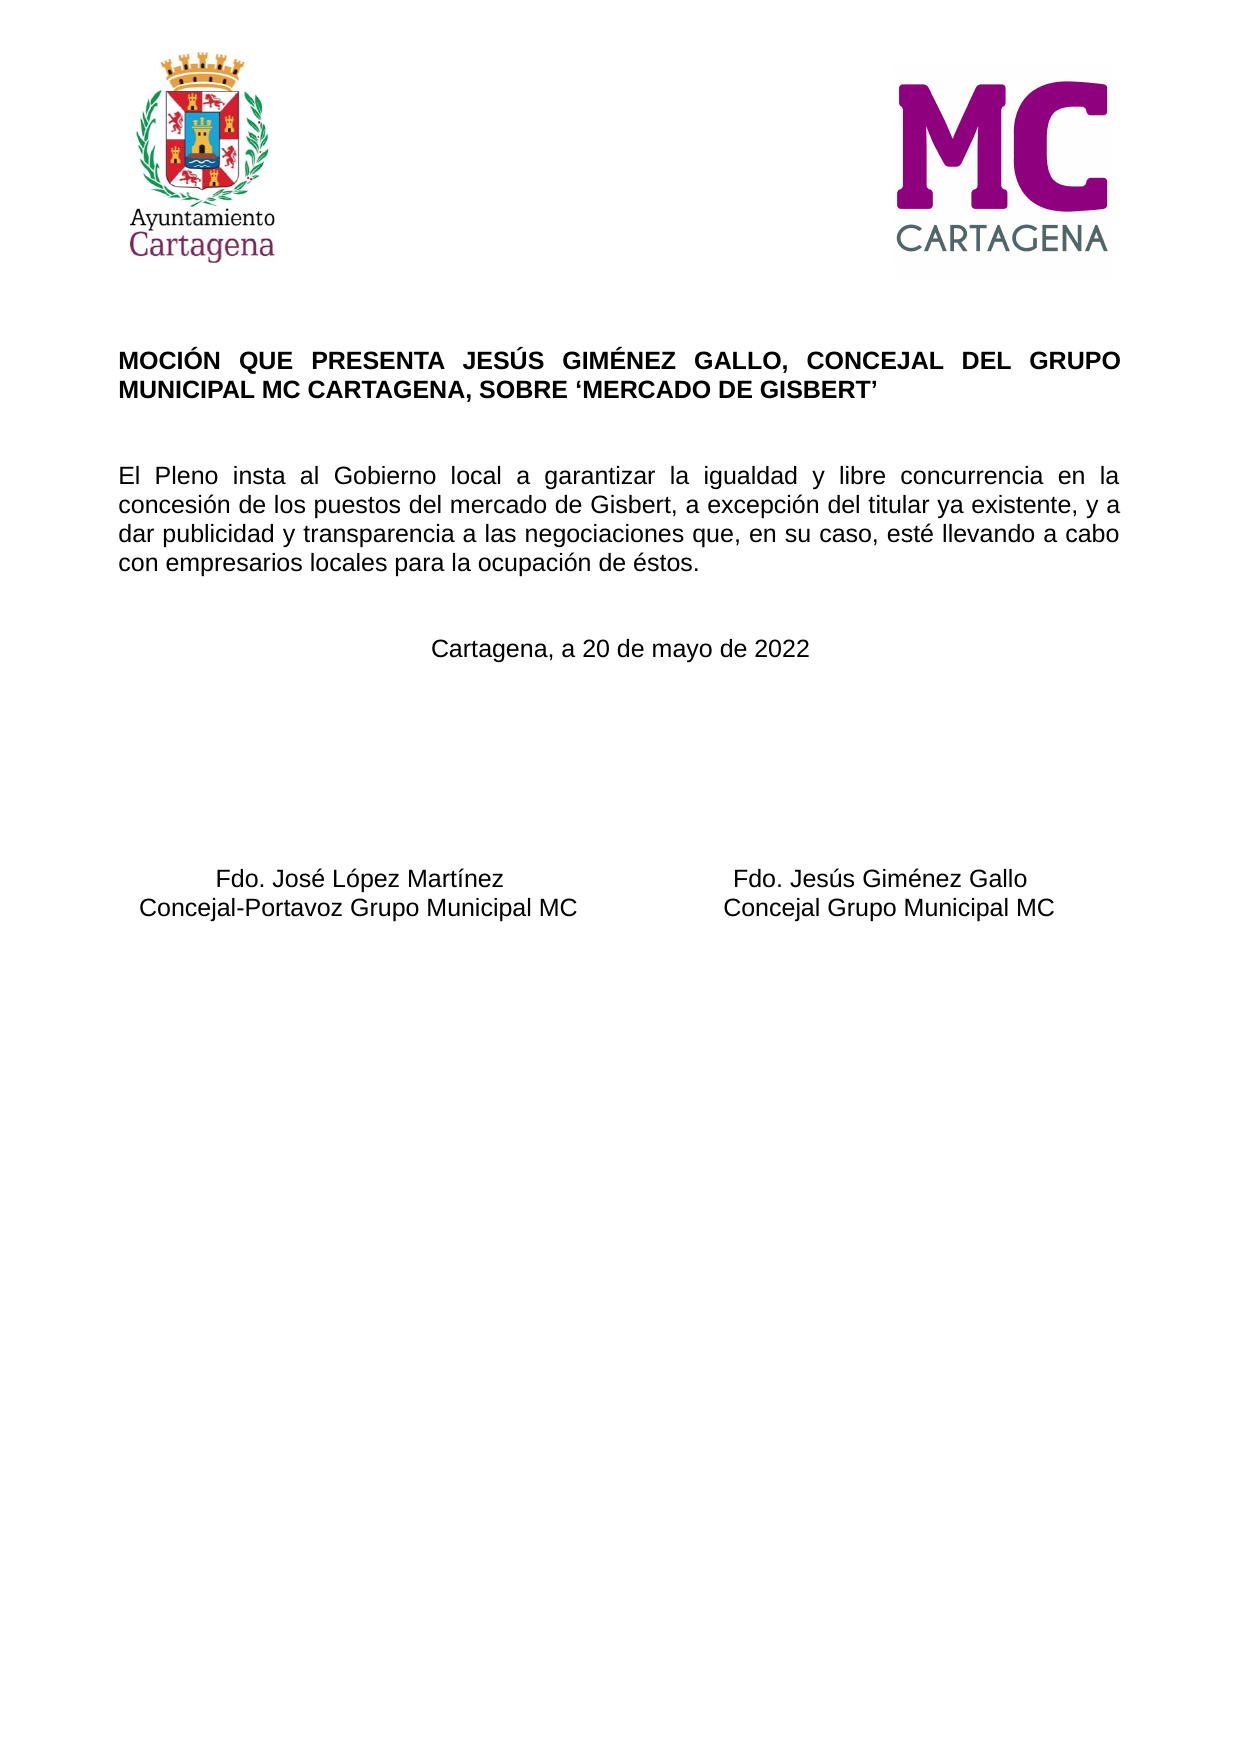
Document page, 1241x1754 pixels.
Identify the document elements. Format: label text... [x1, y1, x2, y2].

text Concejal-Portavoz Grupo Municipal MC Concejal Grupo Municipal MC [118, 892, 1181, 921]
text El Pleno insta al Gobierno local a garantizar la igualdad y libre concurrencia en la concesión de los puestos del mercado de Gisbert, a excepción del titular ya existente, y a dar publicidad y transparencia a las negociaciones que, en su caso, esté llevando a cabo con empresarios locales para la ocupación de éstos. [118, 461, 1122, 576]
picture [123, 47, 1112, 278]
text MOCIÓN QUE PRESENTA JESÚS GIMÉNEZ GALLO, CONCEJAL DEL GRUPO MUNICIPAL MC CARTAGENA, SOBRE ‘MERCADO DE GISBERT’ [118, 346, 1122, 404]
text Cartagena, a 20 de mayo de 2022 [118, 634, 1123, 662]
text Fdo. José López Martínez Fdo. Jesús Giménez Gallo [118, 864, 1181, 892]
